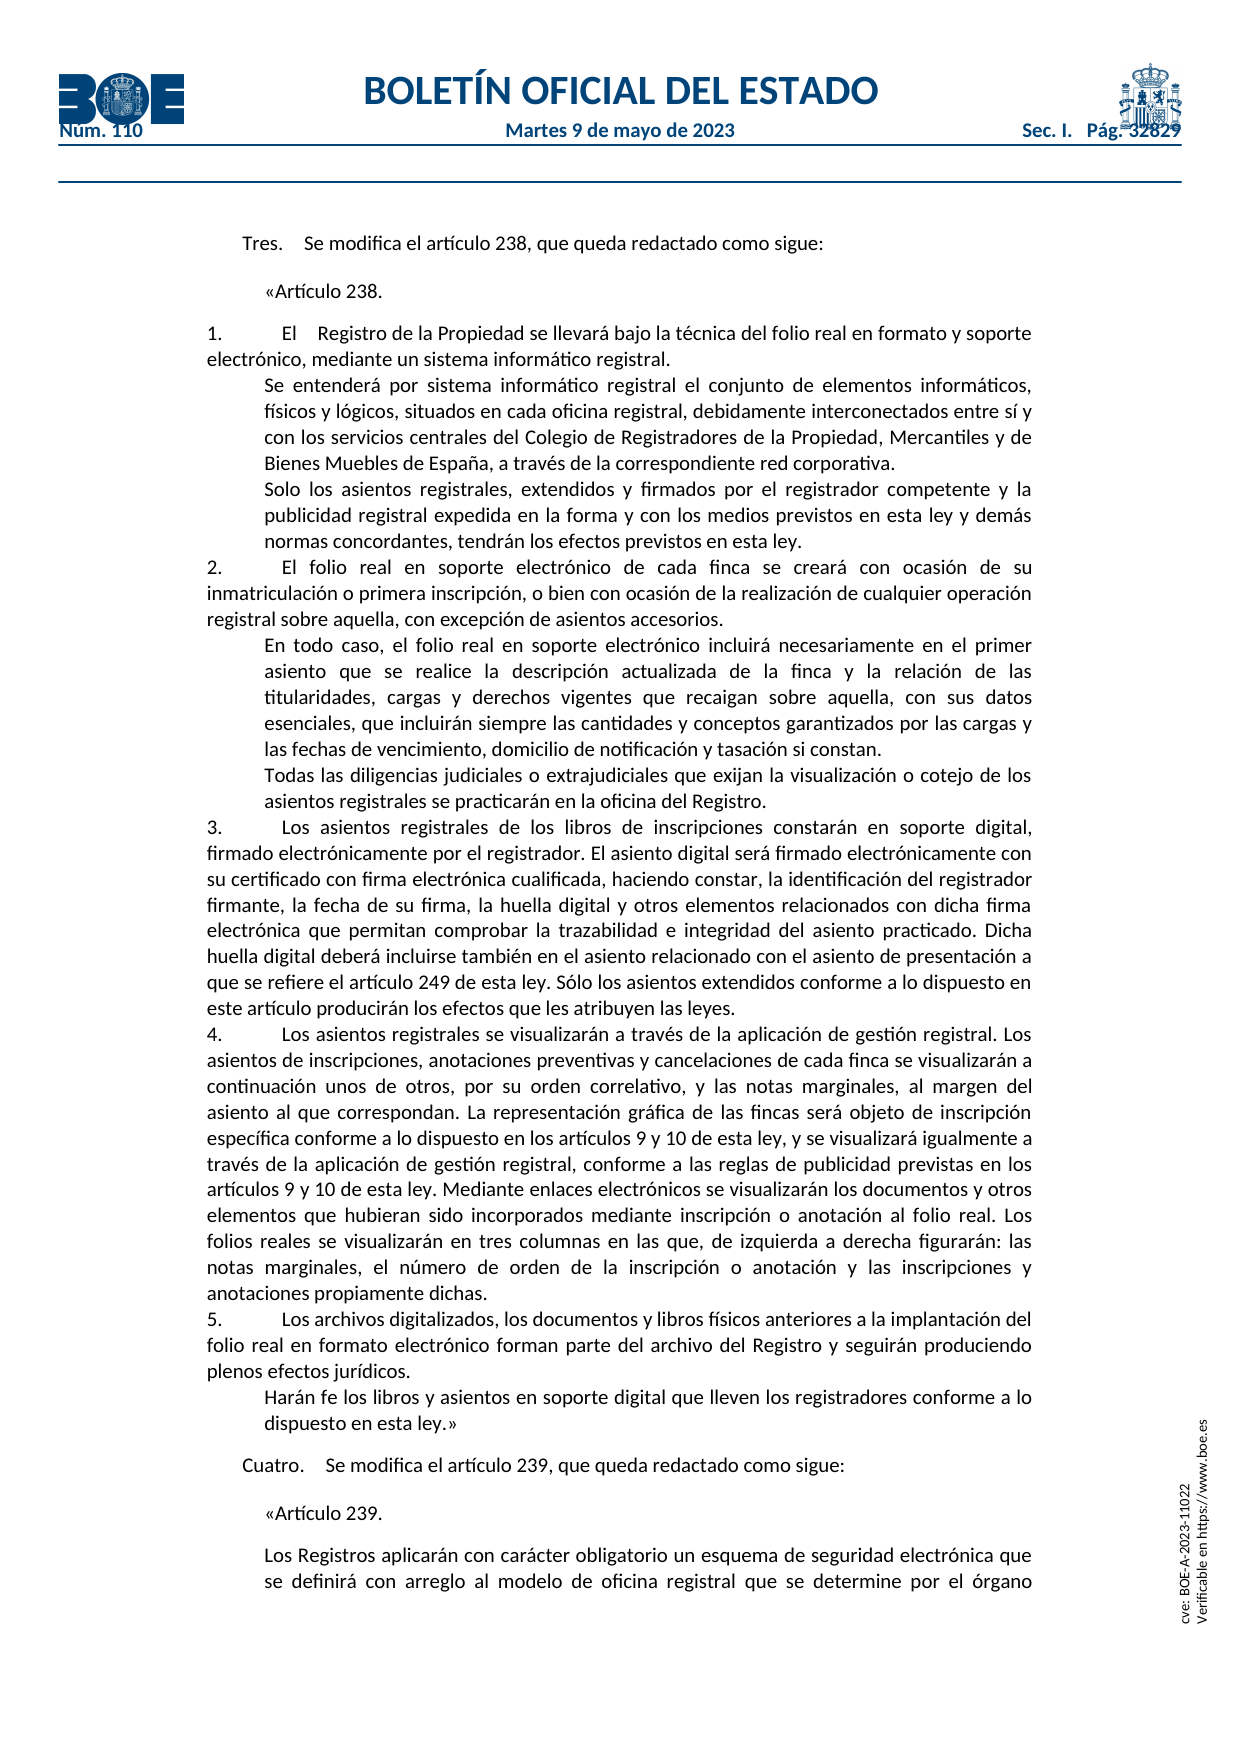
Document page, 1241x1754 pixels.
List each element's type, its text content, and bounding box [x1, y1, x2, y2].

text Cuatro. Se modifica el artículo 239, que queda redactado como sigue: [242, 1453, 1034, 1478]
text Solo los asientos registrales, extendidos y firmados por el registrador competente y la publicidad registral expedida en la forma y con los medios previstos en esta ley y demás normas concordantes, tendrán los efectos previstos en esta ley. [264, 476, 1034, 553]
text Harán fe los libros y asientos en soporte digital que lleven los registradores conforme a lo dispuesto en esta ley.» [264, 1384, 1034, 1436]
list El Registro de la Propiedad se llevará bajo la técnica del folio real en formato y soporte electrónico, mediante un sistema informático registral. [207, 320, 1034, 372]
text Se entenderá por sistema informático registral el conjunto de elementos informáticos, físicos y lógicos, situados en cada oficina registral, debidamente interconectados entre sí y con los servicios centrales del Colegio de Registradores de la Propiedad, Mercantiles y de Bienes Muebles de España, a través de la correspondiente red corporativa. [264, 373, 1034, 476]
list Los asientos registrales se visualizarán a través de la aplicación de gestión registral. Los asientos de inscripciones, anotaciones preventivas y cancelaciones de cada finca se visualizarán a continuación unos de otros, por su orden correlativo, y las notas marginales, al margen del asiento al que correspondan. La representación gráfica de las fincas será objeto de inscripción específica conforme a lo dispuesto en los artículos 9 y 10 de esta ley, y se visualizará igualmente a través de la aplicación de gestión registral, conforme a las reglas de publicidad previstas en los artículos 9 y 10 de esta ley. Mediante enlaces electrónicos se visualizarán los documentos y otros elementos que hubieran sido incorporados mediante inscripción o anotación al folio real. Los folios reales se visualizarán en tres columnas en las que, de izquierda a derecha figurarán: las notas marginales, el número de orden de la inscripción o anotación y las inscripciones y anotaciones propiamente dichas. [207, 1022, 1034, 1305]
text Todas las diligencias judiciales o extrajudiciales que exijan la visualización o cotejo de los asientos registrales se practicarán en la oficina del Registro. [264, 762, 1034, 813]
text «Artículo 239. [264, 1501, 1034, 1526]
text Los Registros aplicarán con carácter obligatorio un esquema de seguridad electrónica que se definirá con arreglo al modelo de oficina registral que se determine por el órgano [264, 1543, 1034, 1594]
list Los asientos registrales de los libros de inscripciones constarán en soporte digital, firmado electrónicamente por el registrador. El asiento digital será firmado electrónicamente con su certificado con firma electrónica cualificada, haciendo constar, la identificación del registrador firmante, la fecha de su firma, la huella digital y otros elementos relacionados con dicha firma electrónica que permitan comprobar la trazabilidad e integridad del asiento practicado. Dicha huella digital deberá incluirse también en el asiento relacionado con el asiento de presentación a que se refiere el artículo 249 de esta ley. Sólo los asientos extendidos conforme a lo dispuesto en este artículo producirán los efectos que les atribuyen las leyes. [207, 814, 1034, 1021]
text «Artículo 238. [264, 278, 1034, 304]
list El folio real en soporte electrónico de cada finca se creará con ocasión de su inmatriculación o primera inscripción, o bien con ocasión de la realización de cualquier operación registral sobre aquella, con excepción de asientos accesorios. [207, 554, 1034, 632]
text En todo caso, el folio real en soporte electrónico incluirá necesariamente en el primer asiento que se realice la descripción actualizada de la finca y la relación de las titularidades, cargas y derechos vigentes que recaigan sobre aquella, con sus datos esenciales, que incluirán siempre las cantidades y conceptos garantizados por las cargas y las fechas de vencimiento, domicilio de notificación y tasación si constan. [264, 632, 1034, 761]
list Los archivos digitalizados, los documentos y libros físicos anteriores a la implantación del folio real en formato electrónico forman parte del archivo del Registro y seguirán produciendo plenos efectos jurídicos. [207, 1306, 1034, 1383]
text Tres. Se modifica el artículo 238, que queda redactado como sigue: [242, 230, 1034, 256]
